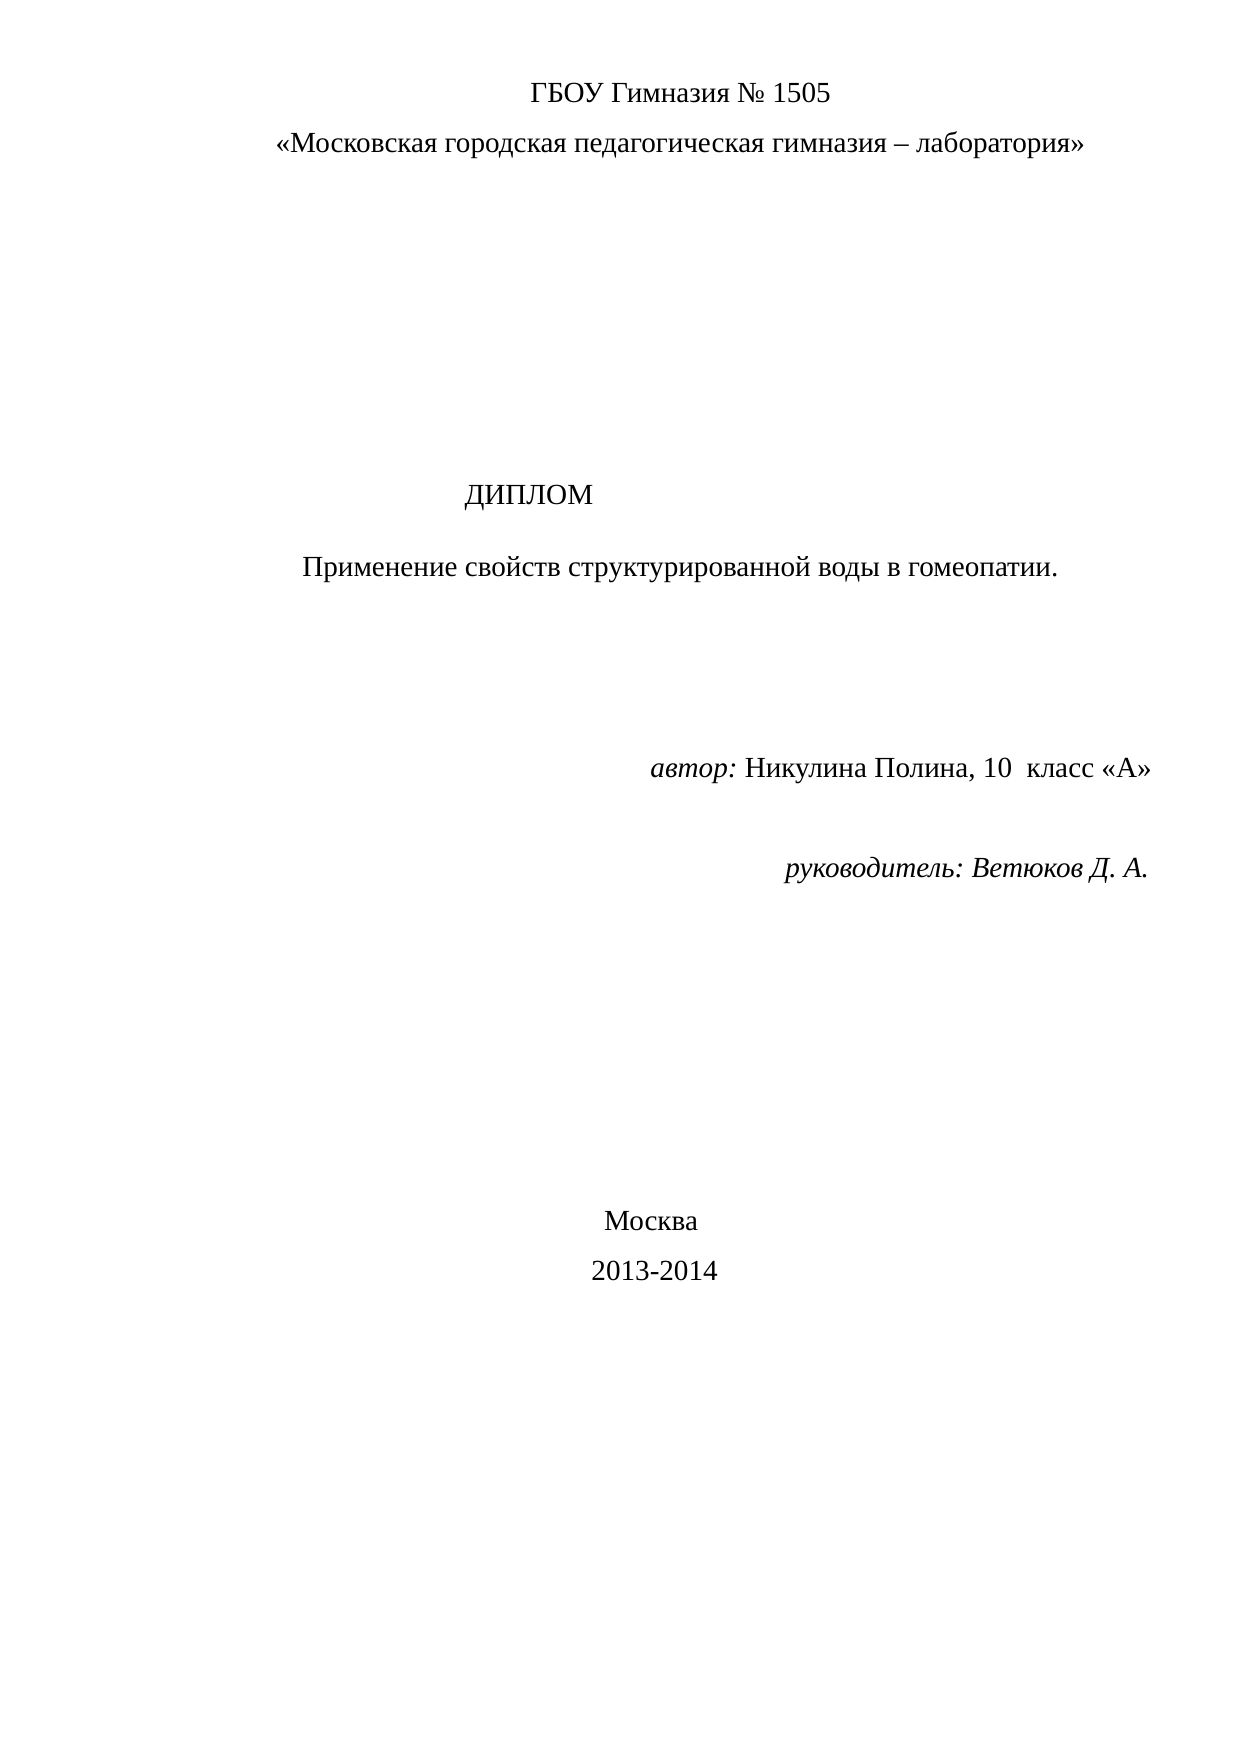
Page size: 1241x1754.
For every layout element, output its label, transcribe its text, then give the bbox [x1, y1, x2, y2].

text руководитель: Ветюков Д. А. [150, 851, 1152, 884]
subtitle 2013-2014 [150, 1253, 1152, 1287]
text Применение свойств структурированной воды в гомеопатии. [150, 549, 1152, 582]
text автор: Никулина Полина, 10 класс «А» [150, 750, 1152, 783]
text «Московская городская педагогическая гимназия – лаборатория» [150, 125, 1152, 159]
text ГБОУ Гимназия № 1505 [150, 75, 1152, 108]
subtitle ДИПЛОМ [150, 477, 1152, 511]
subtitle Москва [150, 1203, 1152, 1236]
